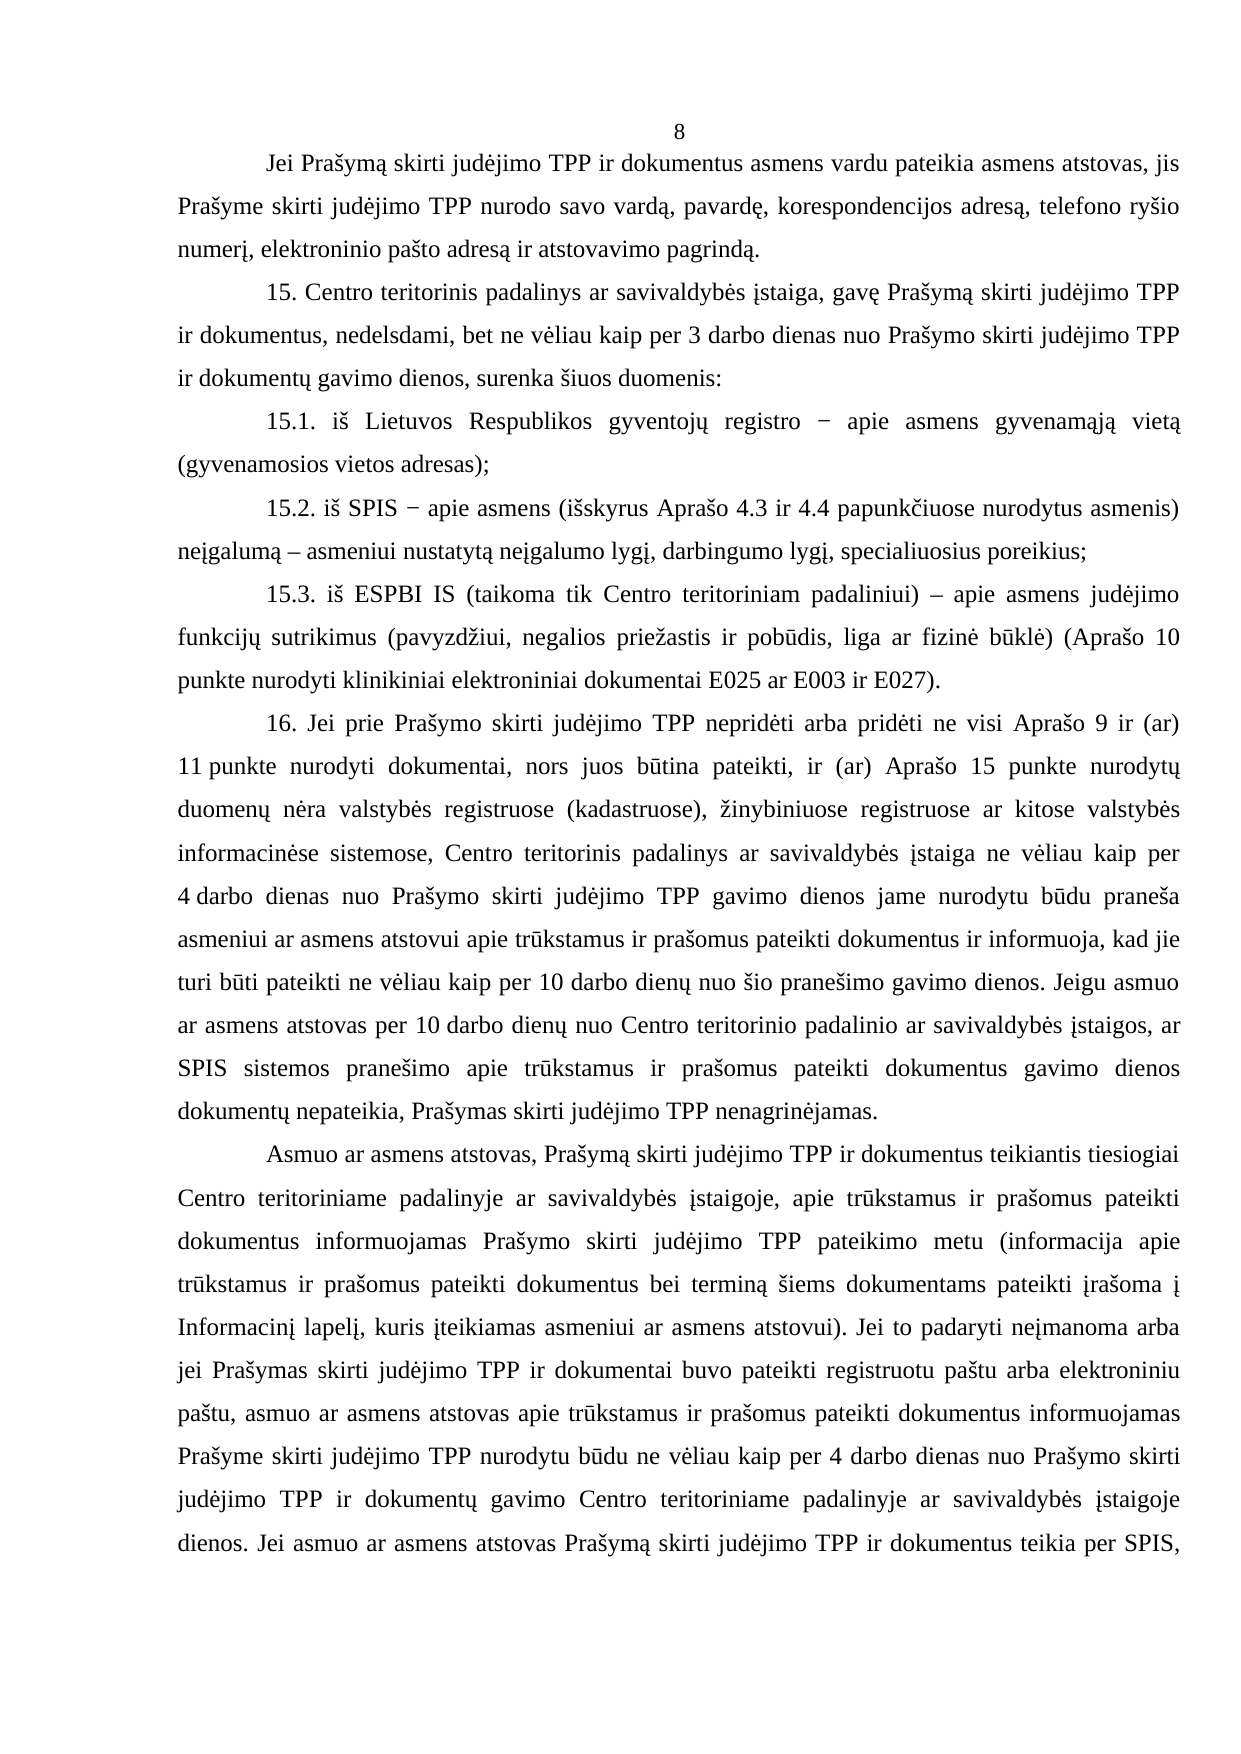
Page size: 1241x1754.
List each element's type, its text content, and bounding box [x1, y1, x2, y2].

text 15.2. iš SPIS − apie asmens (išskyrus Aprašo 4.3 ir 4.4 papunkčiuose nurodytus asmenis) neįgalumą – asmeniui nustatytą neįgalumo lygį, darbingumo lygį, specialiuosius poreikius; [177, 493, 1181, 564]
text Jei Prašymą skirti judėjimo TPP ir dokumentus asmens vardu pateikia asmens atstovas, jis Prašyme skirti judėjimo TPP nurodo savo vardą, pavardę, korespondencijos adresą, telefono ryšio numerį, elektroninio pašto adresą ir atstovavimo pagrindą. [177, 148, 1181, 263]
text 15. Centro teritorinis padalinys ar savivaldybės įstaiga, gavę Prašymą skirti judėjimo TPP ir dokumentus, nedelsdami, bet ne vėliau kaip per 3 darbo dienas nuo Prašymo skirti judėjimo TPP ir dokumentų gavimo dienos, surenka šiuos duomenis: [177, 277, 1181, 392]
text 15.1. iš Lietuvos Respublikos gyventojų registro − apie asmens gyvenamąją vietą (gyvenamosios vietos adresas); [177, 406, 1181, 478]
text 16. Jei prie Prašymo skirti judėjimo TPP nepridėti arba pridėti ne visi Aprašo 9 ir (ar) 11 punkte nurodyti dokumentai, nors juos būtina pateikti, ir (ar) Aprašo 15 punkte nurodytų duomenų nėra valstybės registruose (kadastruose), žinybiniuose registruose ar kitose valstybės informacinėse sistemose, Centro teritorinis padalinys ar savivaldybės įstaiga ne vėliau kaip per 4 darbo dienas nuo Prašymo skirti judėjimo TPP gavimo dienos jame nurodytu būdu praneša asmeniui ar asmens atstovui apie trūkstamus ir prašomus pateikti dokumentus ir informuoja, kad jie turi būti pateikti ne vėliau kaip per 10 darbo dienų nuo šio pranešimo gavimo dienos. Jeigu asmuo ar asmens atstovas per 10 darbo dienų nuo Centro teritorinio padalinio ar savivaldybės įstaigos, ar SPIS sistemos pranešimo apie trūkstamus ir prašomus pateikti dokumentus gavimo dienos dokumentų nepateikia, Prašymas skirti judėjimo TPP nenagrinėjamas. [177, 708, 1181, 1125]
text Asmuo ar asmens atstovas, Prašymą skirti judėjimo TPP ir dokumentus teikiantis tiesiogiai Centro teritoriniame padalinyje ar savivaldybės įstaigoje, apie trūkstamus ir prašomus pateikti dokumentus informuojamas Prašymo skirti judėjimo TPP pateikimo metu (informacija apie trūkstamus ir prašomus pateikti dokumentus bei terminą šiems dokumentams pateikti įrašoma į Informacinį lapelį, kuris įteikiamas asmeniui ar asmens atstovui). Jei to padaryti neįmanoma arba jei Prašymas skirti judėjimo TPP ir dokumentai buvo pateikti registruotu paštu arba elektroniniu paštu, asmuo ar asmens atstovas apie trūkstamus ir prašomus pateikti dokumentus informuojamas Prašyme skirti judėjimo TPP nurodytu būdu ne vėliau kaip per 4 darbo dienas nuo Prašymo skirti judėjimo TPP ir dokumentų gavimo Centro teritoriniame padalinyje ar savivaldybės įstaigoje dienos. Jei asmuo ar asmens atstovas Prašymą skirti judėjimo TPP ir dokumentus teikia per SPIS, [177, 1139, 1181, 1556]
text 15.3. iš ESPBI IS (taikoma tik Centro teritoriniam padaliniui) – apie asmens judėjimo funkcijų sutrikimus (pavyzdžiui, negalios priežastis ir pobūdis, liga ar fizinė būklė) (Aprašo 10 punkte nurodyti klinikiniai elektroniniai dokumentai E025 ar E003 ir E027). [177, 579, 1181, 694]
